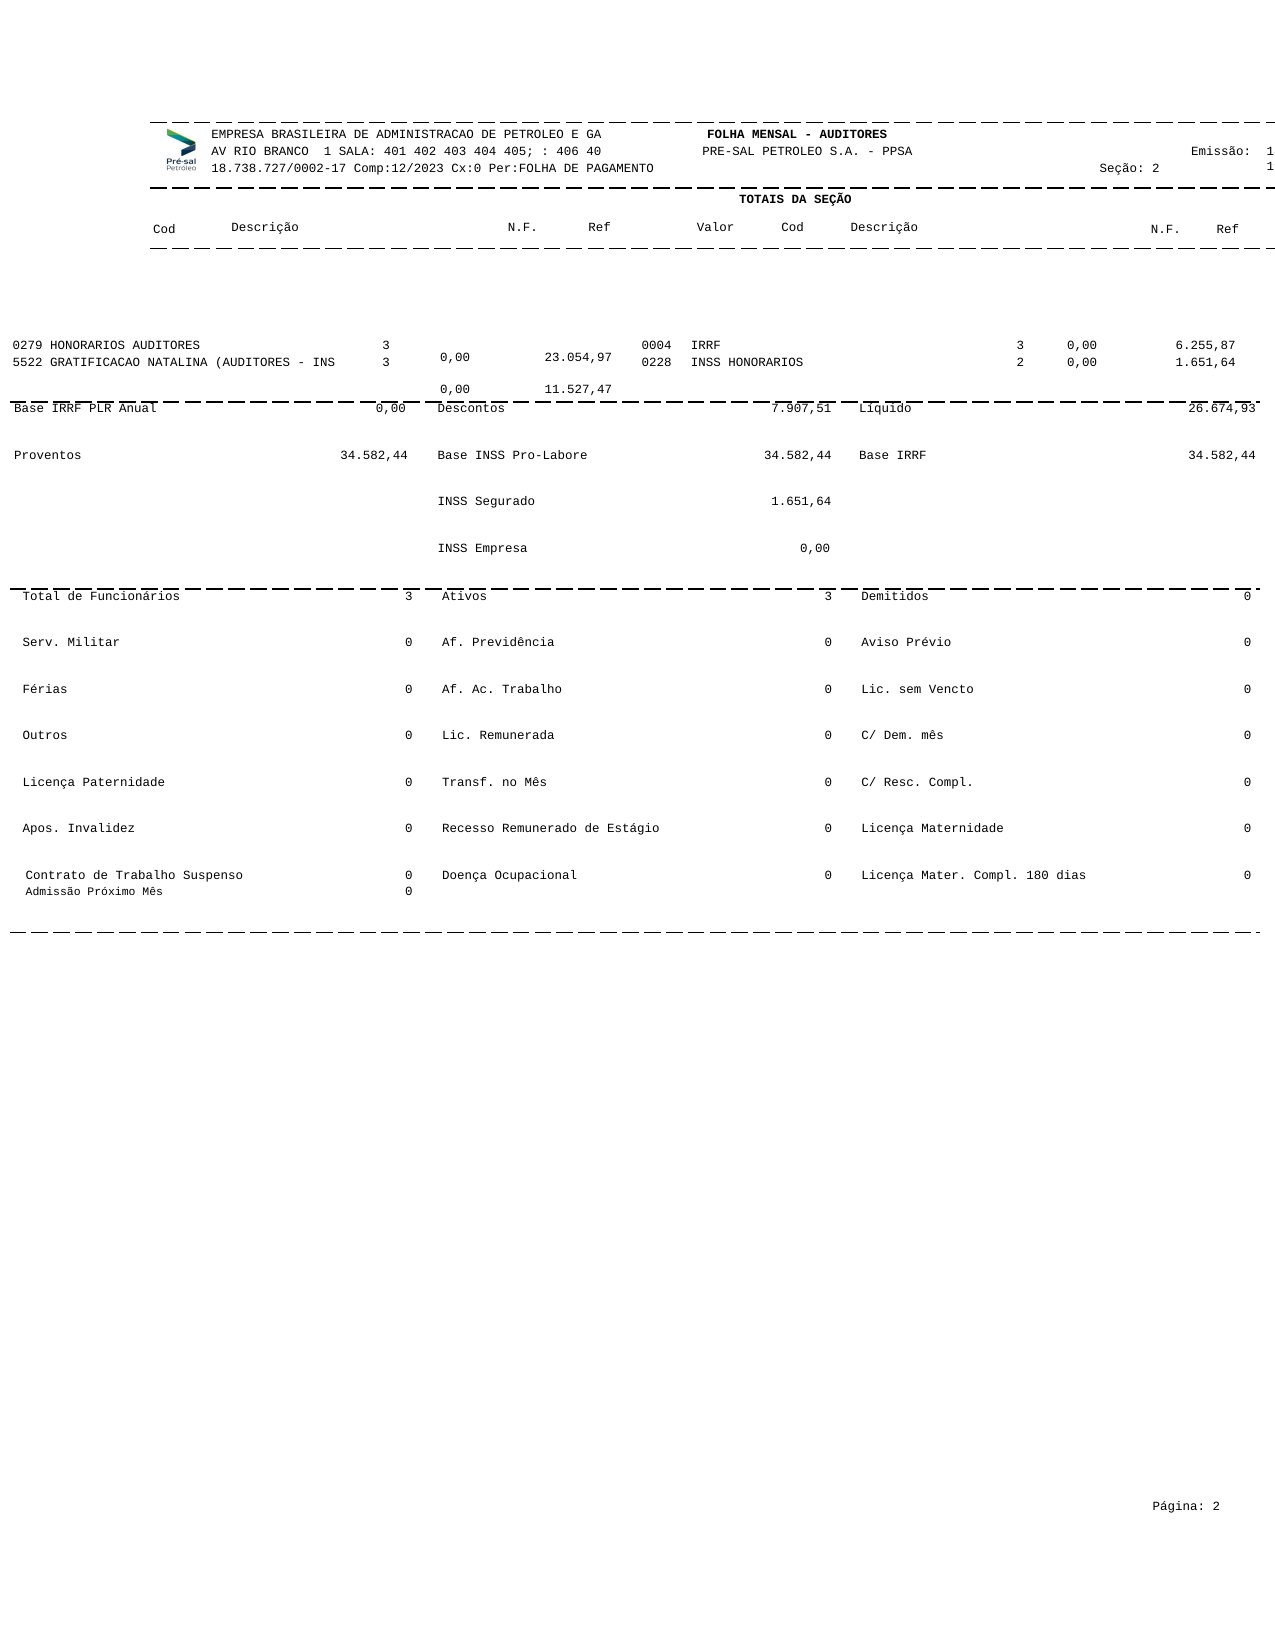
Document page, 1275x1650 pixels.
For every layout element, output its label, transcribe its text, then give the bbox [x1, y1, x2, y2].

table_cell 0 [1175, 822, 1259, 869]
table_cell Apos. Invalidez [10, 822, 340, 869]
table_cell [641, 729, 691, 776]
table_cell 34.582,44 [1175, 449, 1259, 495]
table_cell Valor [1266, 189, 1275, 248]
table_cell Admissão Próximo Mês [10, 885, 340, 932]
table_header 0004 0228 [641, 339, 691, 401]
table_cell [641, 588, 691, 636]
table_header [150, 122, 211, 187]
table_cell Serv. Militar [10, 636, 340, 683]
table_header 0,00 0,00 [1067, 339, 1175, 401]
table_cell 0 [1175, 636, 1259, 683]
table_cell Contrato de Trabalho Suspenso [10, 869, 340, 885]
table_cell Total de Funcionários [10, 588, 340, 636]
table_cell [1016, 636, 1067, 683]
table_cell [1016, 542, 1067, 588]
table_cell [1067, 776, 1175, 822]
table_cell [1067, 495, 1175, 542]
table_header EMPRESA BRASILEIRA DE ADMINISTRACAO DE PETROLEO E GA AV RIO BRANCO 1 SALA: 401 402 403 404 405; : 406 40 18.738.727/0002-17 Comp:12/2023 Cx:0 Per:FOLHA DE PAGAMENTO [211, 122, 697, 187]
table_cell Recesso Remunerado de Estágio [438, 822, 691, 869]
table_cell [1016, 495, 1067, 542]
table_cell INSS Segurado [438, 495, 641, 542]
table_cell N.F. [1099, 187, 1191, 248]
table_cell 3 [340, 588, 437, 636]
table_cell 0 [340, 869, 437, 885]
table_cell [340, 495, 437, 542]
table_cell Demitidos [859, 588, 1016, 636]
table_cell 0 [340, 636, 437, 683]
table_cell 0 [691, 776, 859, 822]
table_cell [1067, 636, 1175, 683]
table_cell 0 [691, 683, 859, 729]
table_cell [1016, 449, 1067, 495]
table_cell 0,00 [340, 401, 437, 449]
table_cell [1067, 683, 1175, 729]
table_cell 34.582,44 [691, 449, 859, 495]
table_cell 0 [340, 683, 437, 729]
table_cell 0 [340, 729, 437, 776]
table_cell [1016, 729, 1067, 776]
table_cell [1016, 401, 1067, 449]
table_cell 0 [340, 885, 437, 932]
table_cell [1175, 885, 1259, 932]
table_cell Descontos [438, 401, 641, 449]
table_header [859, 339, 1016, 401]
table_cell Ativos [438, 588, 641, 636]
table_cell [641, 449, 691, 495]
table_cell [641, 636, 691, 683]
table_cell Licença Maternidade [859, 822, 1016, 869]
table_cell 34.582,44 [340, 449, 437, 495]
table_cell Licença Mater. Compl. 180 dias [859, 869, 1175, 885]
table_cell Af. Ac. Trabalho [438, 683, 641, 729]
table_cell 0 [1175, 729, 1259, 776]
table_header Seção: 2 [1099, 122, 1191, 187]
table_cell [641, 495, 691, 542]
table_cell [1016, 822, 1067, 869]
table_cell [1067, 588, 1175, 636]
table_cell INSS Empresa [438, 542, 641, 588]
table_cell 0 [340, 776, 437, 822]
table_header IRRF INSS HONORARIOS [691, 339, 859, 401]
table_cell Proventos [10, 449, 340, 495]
table_cell TOTAIS DA SEÇÃO Valor Cod Descrição [697, 187, 1099, 248]
table_header Emissão: [1191, 122, 1266, 187]
table_cell Aviso Prévio [859, 636, 1016, 683]
table_cell 0 [691, 822, 859, 869]
table_cell [859, 542, 1016, 588]
table_cell [10, 495, 340, 542]
table_cell [1067, 401, 1175, 449]
table_cell C/ Dem. mês [859, 729, 1016, 776]
table_cell [1016, 683, 1067, 729]
table_cell Descrição N.F. Ref [211, 187, 697, 248]
table_header FOLHA MENSAL - AUDITORES PRE-SAL PETROLEO S.A. - PPSA [697, 122, 1099, 187]
table_cell Base IRRF PLR Anual [10, 401, 340, 449]
table_cell 0 [691, 869, 859, 885]
table_cell [1016, 588, 1067, 636]
table_header 0279 HONORARIOS AUDITORES 5522 GRATIFICACAO NATALINA (AUDITORES - INS [10, 339, 340, 401]
table_cell [1067, 449, 1175, 495]
table_cell [1067, 542, 1175, 588]
table_header 3 2 [1016, 339, 1067, 401]
table_cell C/ Resc. Compl. [859, 776, 1016, 822]
table_cell Transf. no Mês [438, 776, 641, 822]
table_cell [641, 401, 691, 449]
table_cell [1067, 822, 1175, 869]
table_cell Ref [1191, 187, 1266, 248]
table_cell [691, 885, 859, 932]
table_cell 0 [691, 729, 859, 776]
table_cell [340, 542, 437, 588]
table_cell [641, 683, 691, 729]
table_cell Lic. Remunerada [438, 729, 641, 776]
table_cell Outros [10, 729, 340, 776]
table_header 6.255,87 1.651,64 [1175, 339, 1259, 401]
table_cell 0 [1175, 588, 1259, 636]
table_cell 0 [340, 822, 437, 869]
table_cell 3 [691, 588, 859, 636]
table_cell Férias [10, 683, 340, 729]
table_cell Doença Ocupacional [438, 869, 691, 885]
table_cell [10, 542, 340, 588]
table_cell [438, 885, 691, 932]
table_cell Líquido [859, 401, 1016, 449]
table_cell Cod [150, 187, 211, 248]
table_cell [1175, 542, 1259, 588]
table_cell Lic. sem Vencto [859, 683, 1016, 729]
table_cell [1016, 776, 1067, 822]
table_cell 0 [1175, 869, 1259, 885]
table_cell [859, 885, 1175, 932]
table_cell 26.674,93 [1175, 401, 1259, 449]
table_cell 0 [1175, 683, 1259, 729]
table_header 3 3 [340, 339, 437, 401]
table_cell [1175, 495, 1259, 542]
table_cell Af. Previdência [438, 636, 641, 683]
table_cell [1067, 729, 1175, 776]
table_cell 0,00 [691, 542, 859, 588]
table_cell Licença Paternidade [10, 776, 340, 822]
table_cell 7.907,51 [691, 401, 859, 449]
table_cell Base IRRF [859, 449, 1016, 495]
table_header 0,00 23.054,97 0,00 11.527,47 [438, 339, 641, 401]
table_cell 0 [691, 636, 859, 683]
table_cell 1.651,64 [691, 495, 859, 542]
table_cell [641, 542, 691, 588]
table_cell Base INSS Pro-Labore [438, 449, 641, 495]
table_cell [859, 495, 1016, 542]
table_cell [641, 776, 691, 822]
table_cell 0 [1175, 776, 1259, 822]
